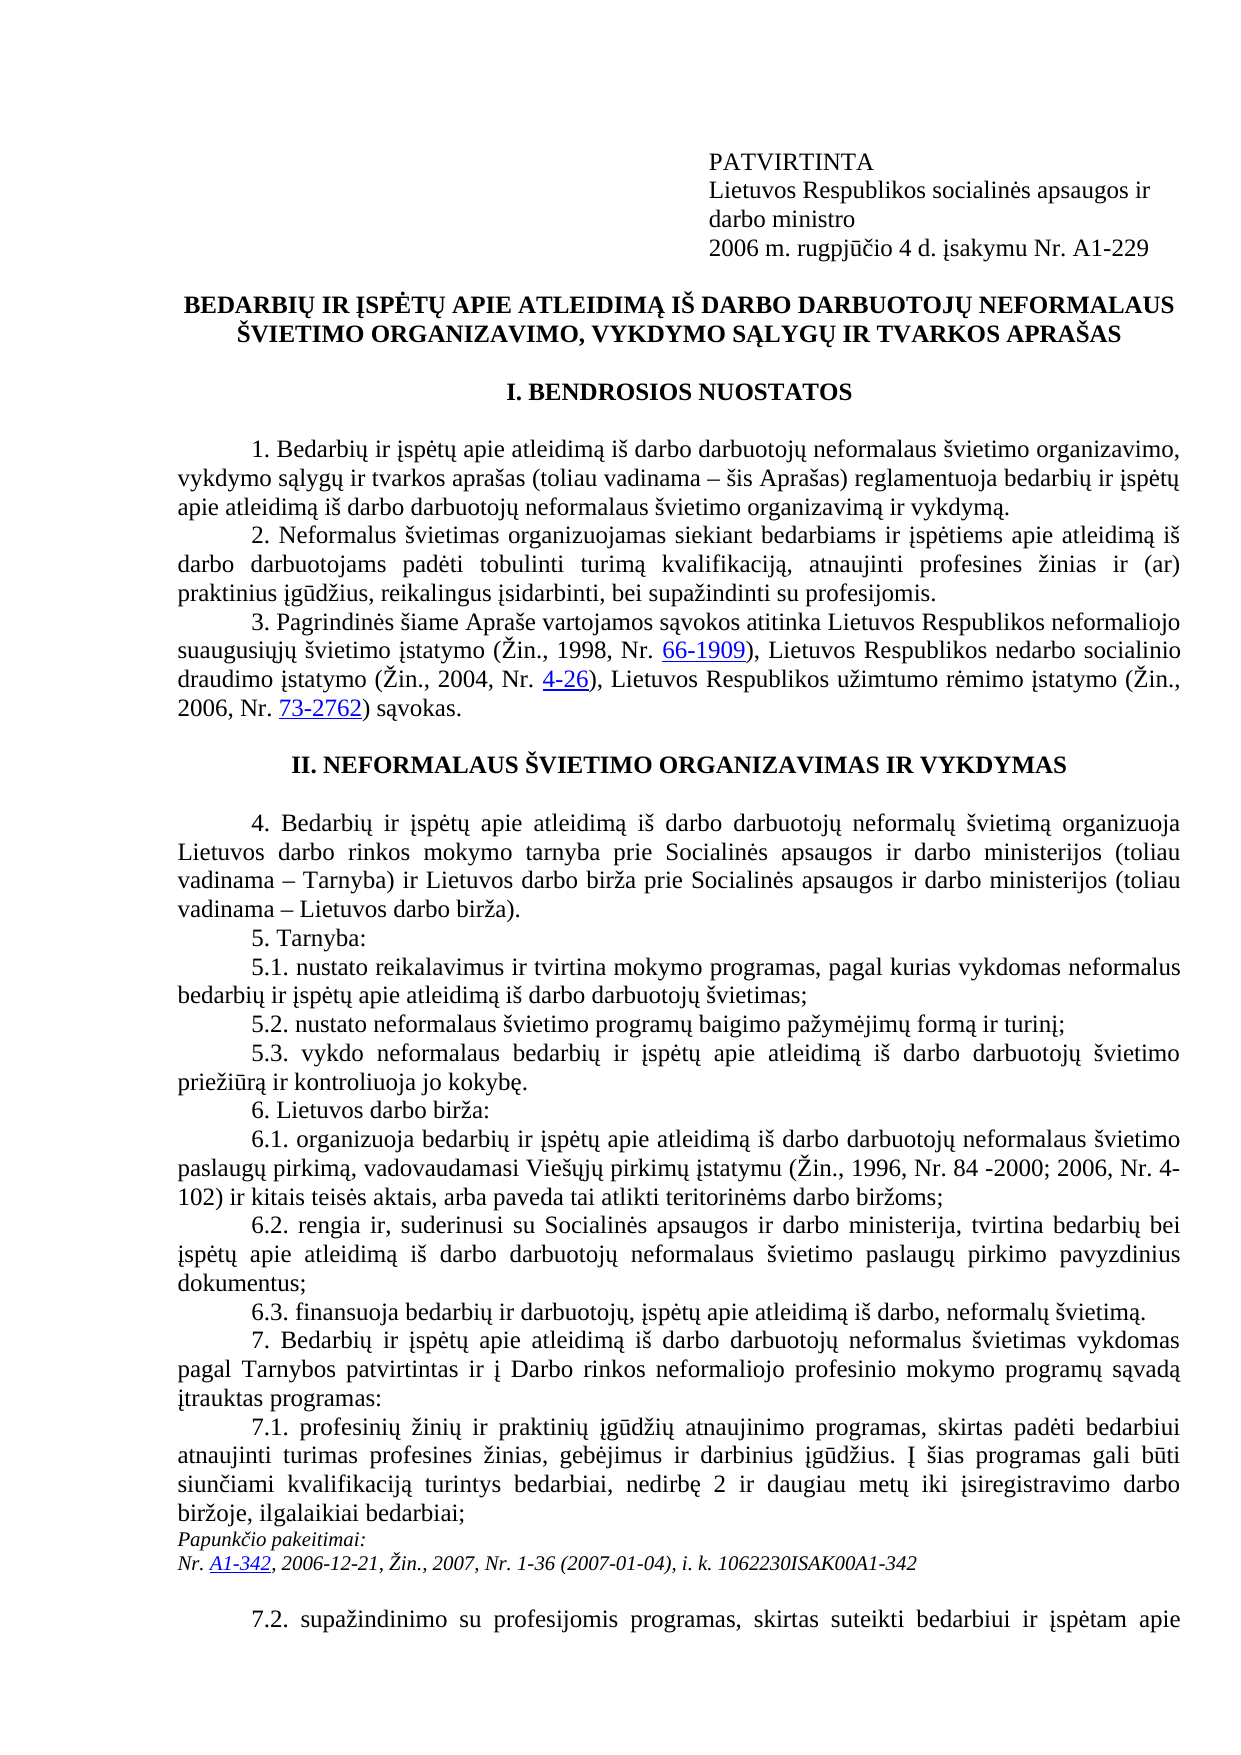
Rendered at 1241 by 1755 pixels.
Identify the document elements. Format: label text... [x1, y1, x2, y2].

text 6. Lietuvos darbo birža: [177, 1096, 1181, 1124]
text 5. Tarnyba: [177, 923, 1181, 952]
text Nr. A1-342, 2006-12-21, Žin., 2007, Nr. 1-36 (2007-01-04), i. k. 1062230ISAK00A1-342 [177, 1551, 1181, 1575]
text darbo ministro [177, 204, 1181, 233]
text 6.3. finansuoja bedarbių ir darbuotojų, įspėtų apie atleidimą iš darbo, neformalų švietimą. [177, 1297, 1181, 1326]
text 2. Neformalus švietimas organizuojamas siekiant bedarbiams ir įspėtiems apie atleidimą iš darbo darbuotojams padėti tobulinti turimą kvalifikaciją, atnaujinti profesines žinias ir (ar) praktinius įgūdžius, reikalingus įsidarbinti, bei supažindinti su profesijomis. [177, 521, 1181, 607]
text Papunkčio pakeitimai: [177, 1527, 1181, 1551]
text 5.3. vykdo neformalaus bedarbių ir įspėtų apie atleidimą iš darbo darbuotojų švietimo priežiūrą ir kontroliuoja jo kokybę. [177, 1038, 1181, 1096]
text II. NEFORMALAUS ŠVIETIMO ORGANIZAVIMAS IR VYKDYMAS [177, 751, 1181, 779]
text 5.1. nustato reikalavimus ir tvirtina mokymo programas, pagal kurias vykdomas neformalus bedarbių ir įspėtų apie atleidimą iš darbo darbuotojų švietimas; [177, 952, 1181, 1009]
text PATVIRTINTA [177, 147, 1181, 176]
text 7. Bedarbių ir įspėtų apie atleidimą iš darbo darbuotojų neformalus švietimas vykdomas pagal Tarnybos patvirtintas ir į Darbo rinkos neformaliojo profesinio mokymo programų sąvadą įtrauktas programas: [177, 1326, 1181, 1412]
text 1. Bedarbių ir įspėtų apie atleidimą iš darbo darbuotojų neformalaus švietimo organizavimo, vykdymo sąlygų ir tvarkos aprašas (toliau vadinama – šis Aprašas) reglamentuoja bedarbių ir įspėtų apie atleidimą iš darbo darbuotojų neformalaus švietimo organizavimą ir vykdymą. [177, 434, 1181, 521]
text 6.1. organizuoja bedarbių ir įspėtų apie atleidimą iš darbo darbuotojų neformalaus švietimo paslaugų pirkimą, vadovaudamasi Viešųjų pirkimų įstatymu (Žin., 1996, Nr. 84 -2000; 2006, Nr. 4-102) ir kitais teisės aktais, arba paveda tai atlikti teritorinėms darbo biržoms; [177, 1124, 1181, 1211]
text 3. Pagrindinės šiame Apraše vartojamos sąvokos atitinka Lietuvos Respublikos neformaliojo suaugusiųjų švietimo įstatymo (Žin., 1998, Nr. 66-1909), Lietuvos Respublikos nedarbo socialinio draudimo įstatymo (Žin., 2004, Nr. 4-26), Lietuvos Respublikos užimtumo rėmimo įstatymo (Žin., 2006, Nr. 73-2762) sąvokas. [177, 607, 1181, 722]
text 5.2. nustato neformalaus švietimo programų baigimo pažymėjimų formą ir turinį; [177, 1009, 1181, 1038]
text I. BENDROSIOS NUOSTATOS [177, 377, 1181, 406]
text 7.2. supažindinimo su profesijomis programas, skirtas suteikti bedarbiui ir įspėtam apie [177, 1604, 1181, 1632]
text 4. Bedarbių ir įspėtų apie atleidimą iš darbo darbuotojų neformalų švietimą organizuoja Lietuvos darbo rinkos mokymo tarnyba prie Socialinės apsaugos ir darbo ministerijos (toliau vadinama – Tarnyba) ir Lietuvos darbo birža prie Socialinės apsaugos ir darbo ministerijos (toliau vadinama – Lietuvos darbo birža). [177, 808, 1181, 923]
text 2006 m. rugpjūčio 4 d. įsakymu Nr. A1-229 [177, 233, 1181, 262]
text 7.1. profesinių žinių ir praktinių įgūdžių atnaujinimo programas, skirtas padėti bedarbiui atnaujinti turimas profesines žinias, gebėjimus ir darbinius įgūdžius. Į šias programas gali būti siunčiami kvalifikaciją turintys bedarbiai, nedirbę 2 ir daugiau metų iki įsiregistravimo darbo biržoje, ilgalaikiai bedarbiai; [177, 1412, 1181, 1527]
text BEDARBIŲ IR ĮSPĖTŲ APIE ATLEIDIMĄ IŠ DARBO DARBUOTOJŲ NEFORMALAUS ŠVIETIMO ORGANIZAVIMO, VYKDYMO SĄLYGŲ IR TVARKOS APRAŠAS [177, 291, 1181, 348]
text Lietuvos Respublikos socialinės apsaugos ir [177, 176, 1181, 204]
text 6.2. rengia ir, suderinusi su Socialinės apsaugos ir darbo ministerija, tvirtina bedarbių bei įspėtų apie atleidimą iš darbo darbuotojų neformalaus švietimo paslaugų pirkimo pavyzdinius dokumentus; [177, 1211, 1181, 1297]
